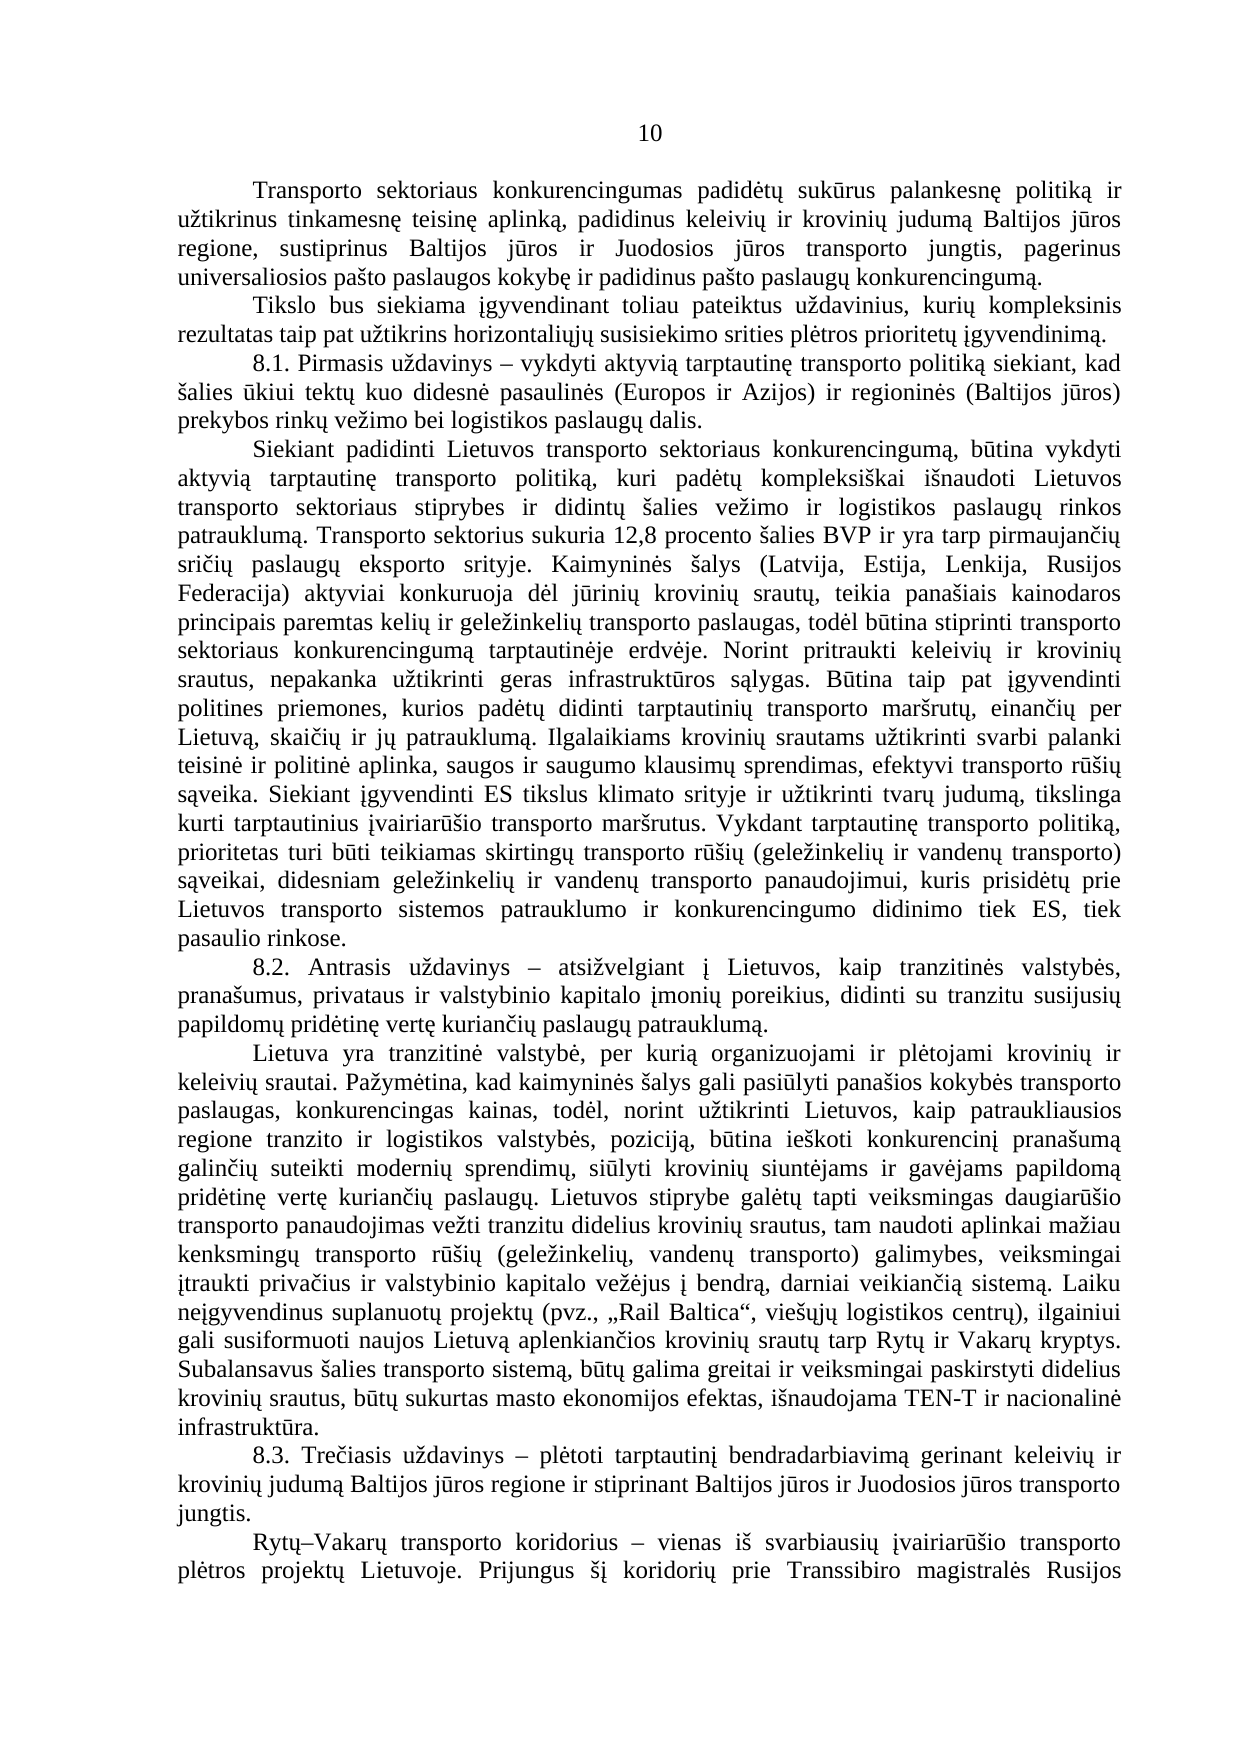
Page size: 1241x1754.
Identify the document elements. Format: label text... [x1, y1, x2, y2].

text Transporto sektoriaus konkurencingumas padidėtų sukūrus palankesnę politiką ir užtikrinus tinkamesnę teisinę aplinką, padidinus keleivių ir krovinių judumą Baltijos jūros regione, sustiprinus Baltijos jūros ir Juodosios jūros transporto jungtis, pagerinus universaliosios pašto paslaugos kokybę ir padidinus pašto paslaugų konkurencingumą. [177, 176, 1122, 291]
text 8.2. Antrasis uždavinys – atsižvelgiant į Lietuvos, kaip tranzitinės valstybės, pranašumus, privataus ir valstybinio kapitalo įmonių poreikius, didinti su tranzitu susijusių papildomų pridėtinę vertę kuriančių paslaugų patrauklumą. [177, 952, 1122, 1038]
text Siekiant padidinti Lietuvos transporto sektoriaus konkurencingumą, būtina vykdyti aktyvią tarptautinę transporto politiką, kuri padėtų kompleksiškai išnaudoti Lietuvos transporto sektoriaus stiprybes ir didintų šalies vežimo ir logistikos paslaugų rinkos patrauklumą. Transporto sektorius sukuria 12,8 procento šalies BVP ir yra tarp pirmaujančių sričių paslaugų eksporto srityje. Kaimyninės šalys (Latvija, Estija, Lenkija, Rusijos Federacija) aktyviai konkuruoja dėl jūrinių krovinių srautų, teikia panašiais kainodaros principais paremtas kelių ir geležinkelių transporto paslaugas, todėl būtina stiprinti transporto sektoriaus konkurencingumą tarptautinėje erdvėje. Norint pritraukti keleivių ir krovinių srautus, nepakanka užtikrinti geras infrastruktūros sąlygas. Būtina taip pat įgyvendinti politines priemones, kurios padėtų didinti tarptautinių transporto maršrutų, einančių per Lietuvą, skaičių ir jų patrauklumą. Ilgalaikiams krovinių srautams užtikrinti svarbi palanki teisinė ir politinė aplinka, saugos ir saugumo klausimų sprendimas, efektyvi transporto rūšių sąveika. Siekiant įgyvendinti ES tikslus klimato srityje ir užtikrinti tvarų judumą, tikslinga kurti tarptautinius įvairiarūšio transporto maršrutus. Vykdant tarptautinę transporto politiką, prioritetas turi būti teikiamas skirtingų transporto rūšių (geležinkelių ir vandenų transporto) sąveikai, didesniam geležinkelių ir vandenų transporto panaudojimui, kuris prisidėtų prie Lietuvos transporto sistemos patrauklumo ir konkurencingumo didinimo tiek ES, tiek pasaulio rinkose. [177, 434, 1122, 952]
text 8.1. Pirmasis uždavinys – vykdyti aktyvią tarptautinę transporto politiką siekiant, kad šalies ūkiui tektų kuo didesnė pasaulinės (Europos ir Azijos) ir regioninės (Baltijos jūros) prekybos rinkų vežimo bei logistikos paslaugų dalis. [177, 348, 1122, 434]
text Tikslo bus siekiama įgyvendinant toliau pateiktus uždavinius, kurių kompleksinis rezultatas taip pat užtikrins horizontaliųjų susisiekimo srities plėtros prioritetų įgyvendinimą. [177, 291, 1122, 348]
text Lietuva yra tranzitinė valstybė, per kurią organizuojami ir plėtojami krovinių ir keleivių srautai. Pažymėtina, kad kaimyninės šalys gali pasiūlyti panašios kokybės transporto paslaugas, konkurencingas kainas, todėl, norint užtikrinti Lietuvos, kaip patraukliausios regione tranzito ir logistikos valstybės, poziciją, būtina ieškoti konkurencinį pranašumą galinčių suteikti modernių sprendimų, siūlyti krovinių siuntėjams ir gavėjams papildomą pridėtinę vertę kuriančių paslaugų. Lietuvos stiprybe galėtų tapti veiksmingas daugiarūšio transporto panaudojimas vežti tranzitu didelius krovinių srautus, tam naudoti aplinkai mažiau kenksmingų transporto rūšių (geležinkelių, vandenų transporto) galimybes, veiksmingai įtraukti privačius ir valstybinio kapitalo vežėjus į bendrą, darniai veikiančią sistemą. Laiku neįgyvendinus suplanuotų projektų (pvz., „Rail Baltica“, viešųjų logistikos centrų), ilgainiui gali susiformuoti naujos Lietuvą aplenkiančios krovinių srautų tarp Rytų ir Vakarų kryptys. Subalansavus šalies transporto sistemą, būtų galima greitai ir veiksmingai paskirstyti didelius krovinių srautus, būtų sukurtas masto ekonomijos efektas, išnaudojama TEN-T ir nacionalinė infrastruktūra. [177, 1038, 1122, 1441]
text 8.3. Trečiasis uždavinys – plėtoti tarptautinį bendradarbiavimą gerinant keleivių ir krovinių judumą Baltijos jūros regione ir stiprinant Baltijos jūros ir Juodosios jūros transporto jungtis. [177, 1441, 1122, 1527]
text Rytų–Vakarų transporto koridorius – vienas iš svarbiausių įvairiarūšio transporto plėtros projektų Lietuvoje. Prijungus šį koridorių prie Transsibiro magistralės Rusijos [177, 1527, 1122, 1584]
